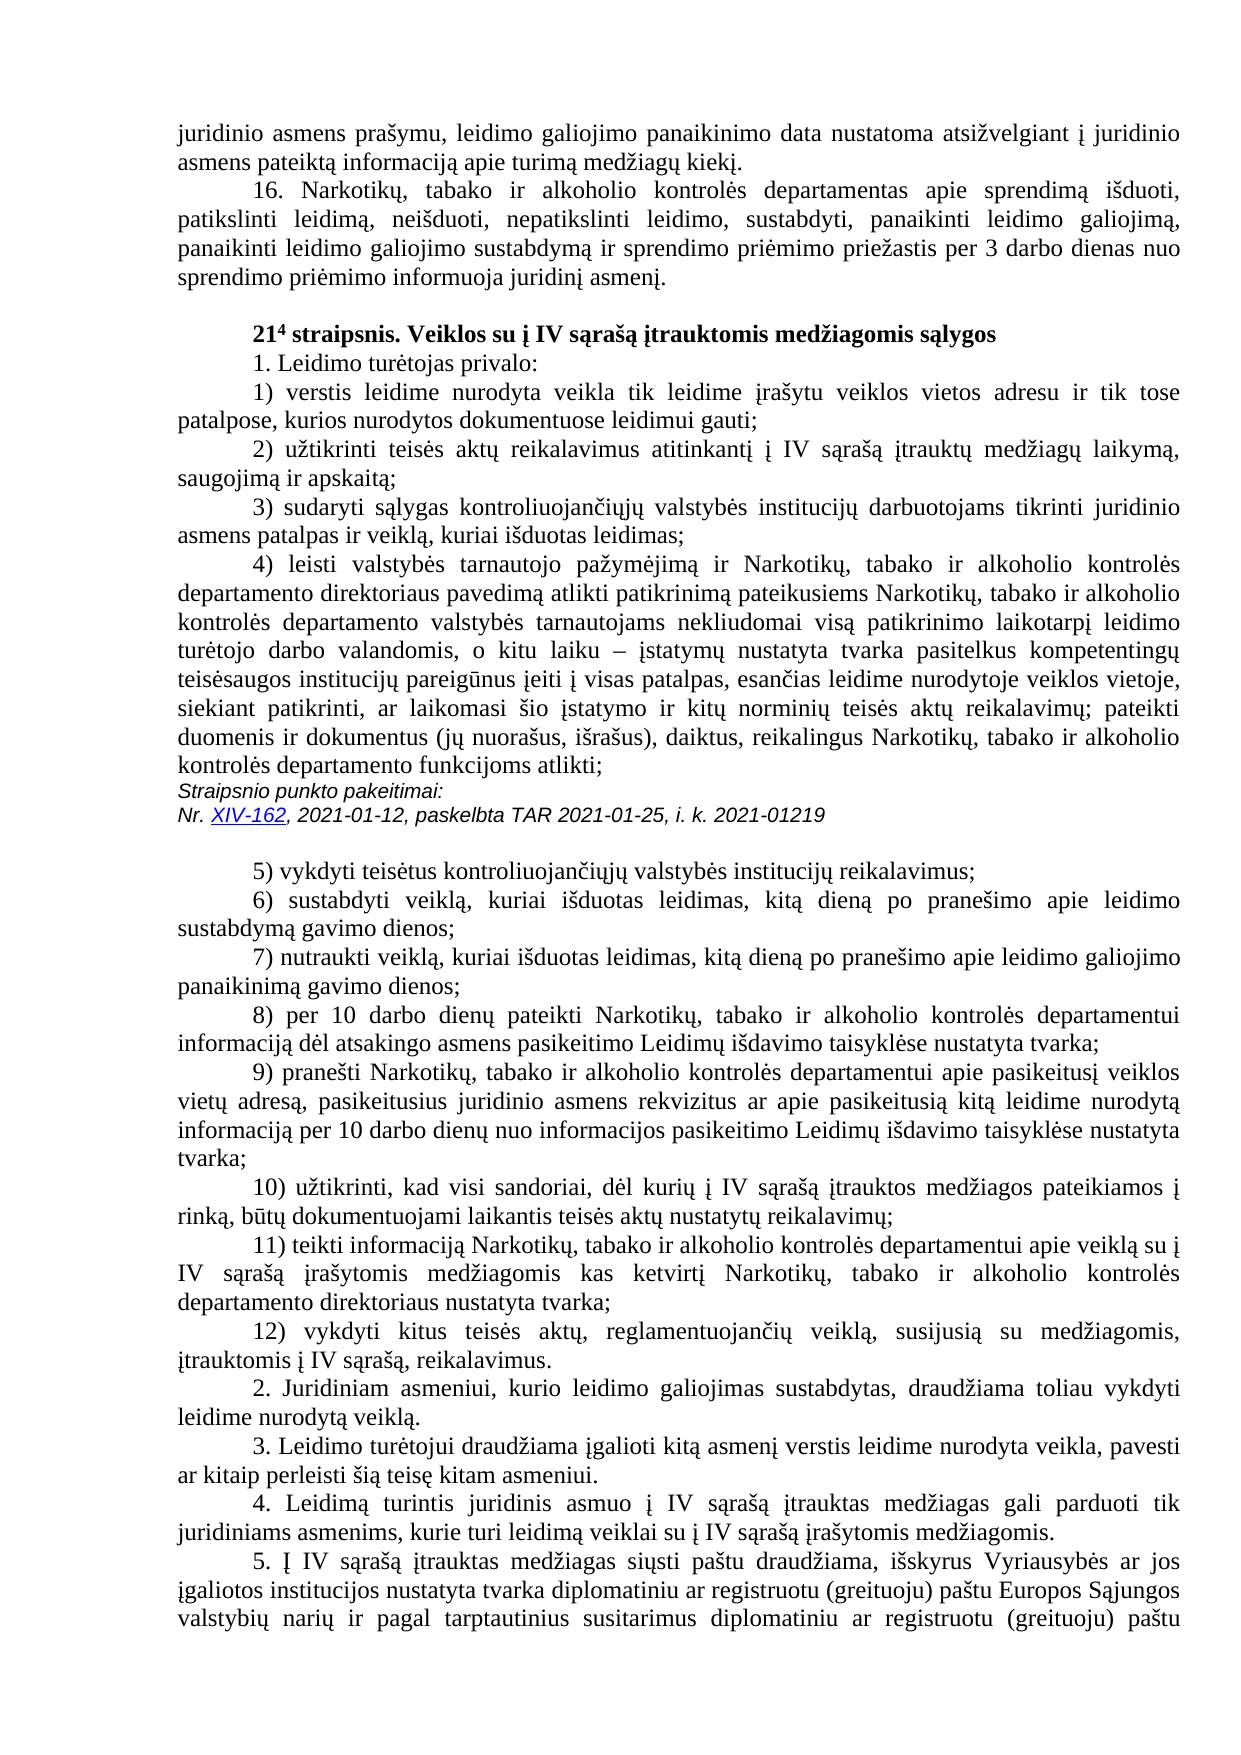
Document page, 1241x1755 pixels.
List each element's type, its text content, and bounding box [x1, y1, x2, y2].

text 6) sustabdyti veiklą, kuriai išduotas leidimas, kitą dieną po pranešimo apie leidimo sustabdymą gavimo dienos; [177, 885, 1181, 942]
text 2) užtikrinti teisės aktų reikalavimus atitinkantį į IV sąrašą įtrauktų medžiagų laikymą, saugojimą ir apskaitą; [177, 434, 1181, 492]
text 5. Į IV sąrašą įtrauktas medžiagas siųsti paštu draudžiama, išskyrus Vyriausybės ar jos įgaliotos institucijos nustatyta tvarka diplomatiniu ar registruotu (greituoju) paštu Europos Sąjungos valstybių narių ir pagal tarptautinius susitarimus diplomatiniu ar registruotu (greituoju) paštu [177, 1546, 1181, 1632]
text 9) pranešti Narkotikų, tabako ir alkoholio kontrolės departamentui apie pasikeitusį veiklos vietų adresą, pasikeitusius juridinio asmens rekvizitus ar apie pasikeitusią kitą leidime nurodytą informaciją per 10 darbo dienų nuo informacijos pasikeitimo Leidimų išdavimo taisyklėse nustatyta tvarka; [177, 1057, 1181, 1172]
text 1. Leidimo turėtojas privalo: [177, 348, 1181, 377]
text 4. Leidimą turintis juridinis asmuo į IV sąrašą įtrauktas medžiagas gali parduoti tik juridiniams asmenims, kurie turi leidimą veiklai su į IV sąrašą įrašytomis medžiagomis. [177, 1488, 1181, 1546]
text 4) leisti valstybės tarnautojo pažymėjimą ir Narkotikų, tabako ir alkoholio kontrolės departamento direktoriaus pavedimą atlikti patikrinimą pateikusiems Narkotikų, tabako ir alkoholio kontrolės departamento valstybės tarnautojams nekliudomai visą patikrinimo laikotarpį leidimo turėtojo darbo valandomis, o kitu laiku – įstatymų nustatyta tvarka pasitelkus kompetentingų teisėsaugos institucijų pareigūnus įeiti į visas patalpas, esančias leidime nurodytoje veiklos vietoje, siekiant patikrinti, ar laikomasi šio įstatymo ir kitų norminių teisės aktų reikalavimų; pateikti duomenis ir dokumentus (jų nuorašus, išrašus), daiktus, reikalingus Narkotikų, tabako ir alkoholio kontrolės departamento funkcijoms atlikti; [177, 549, 1181, 779]
text 16. Narkotikų, tabako ir alkoholio kontrolės departamentas apie sprendimą išduoti, patikslinti leidimą, neišduoti, nepatikslinti leidimo, sustabdyti, panaikinti leidimo galiojimą, panaikinti leidimo galiojimo sustabdymą ir sprendimo priėmimo priežastis per 3 darbo dienas nuo sprendimo priėmimo informuoja juridinį asmenį. [177, 176, 1181, 291]
text juridinio asmens prašymu, leidimo galiojimo panaikinimo data nustatoma atsižvelgiant į juridinio asmens pateiktą informaciją apie turimą medžiagų kiekį. [177, 118, 1181, 176]
text 1) verstis leidime nurodyta veikla tik leidime įrašytu veiklos vietos adresu ir tik tose patalpose, kurios nurodytos dokumentuose leidimui gauti; [177, 377, 1181, 434]
text 214 straipsnis. Veiklos su į IV sąrašą įtrauktomis medžiagomis sąlygos [177, 319, 1181, 348]
text 8) per 10 darbo dienų pateikti Narkotikų, tabako ir alkoholio kontrolės departamentui informaciją dėl atsakingo asmens pasikeitimo Leidimų išdavimo taisyklėse nustatyta tvarka; [177, 1000, 1181, 1057]
text 10) užtikrinti, kad visi sandoriai, dėl kurių į IV sąrašą įtrauktos medžiagos pateikiamos į rinką, būtų dokumentuojami laikantis teisės aktų nustatytų reikalavimų; [177, 1172, 1181, 1230]
text 5) vykdyti teisėtus kontroliuojančiųjų valstybės institucijų reikalavimus; [177, 856, 1181, 885]
text Straipsnio punkto pakeitimai: [177, 779, 1181, 803]
text 3) sudaryti sąlygas kontroliuojančiųjų valstybės institucijų darbuotojams tikrinti juridinio asmens patalpas ir veiklą, kuriai išduotas leidimas; [177, 492, 1181, 549]
text 3. Leidimo turėtojui draudžiama įgalioti kitą asmenį verstis leidime nurodyta veikla, pavesti ar kitaip perleisti šią teisę kitam asmeniui. [177, 1431, 1181, 1488]
text 2. Juridiniam asmeniui, kurio leidimo galiojimas sustabdytas, draudžiama toliau vykdyti leidime nurodytą veiklą. [177, 1373, 1181, 1431]
text 11) teikti informaciją Narkotikų, tabako ir alkoholio kontrolės departamentui apie veiklą su į IV sąrašą įrašytomis medžiagomis kas ketvirtį Narkotikų, tabako ir alkoholio kontrolės departamento direktoriaus nustatyta tvarka; [177, 1230, 1181, 1316]
text 7) nutraukti veiklą, kuriai išduotas leidimas, kitą dieną po pranešimo apie leidimo galiojimo panaikinimą gavimo dienos; [177, 942, 1181, 1000]
text Nr. XIV-162, 2021-01-12, paskelbta TAR 2021-01-25, i. k. 2021-01219 [177, 803, 1181, 827]
text 12) vykdyti kitus teisės aktų, reglamentuojančių veiklą, susijusią su medžiagomis, įtrauktomis į IV sąrašą, reikalavimus. [177, 1316, 1181, 1373]
